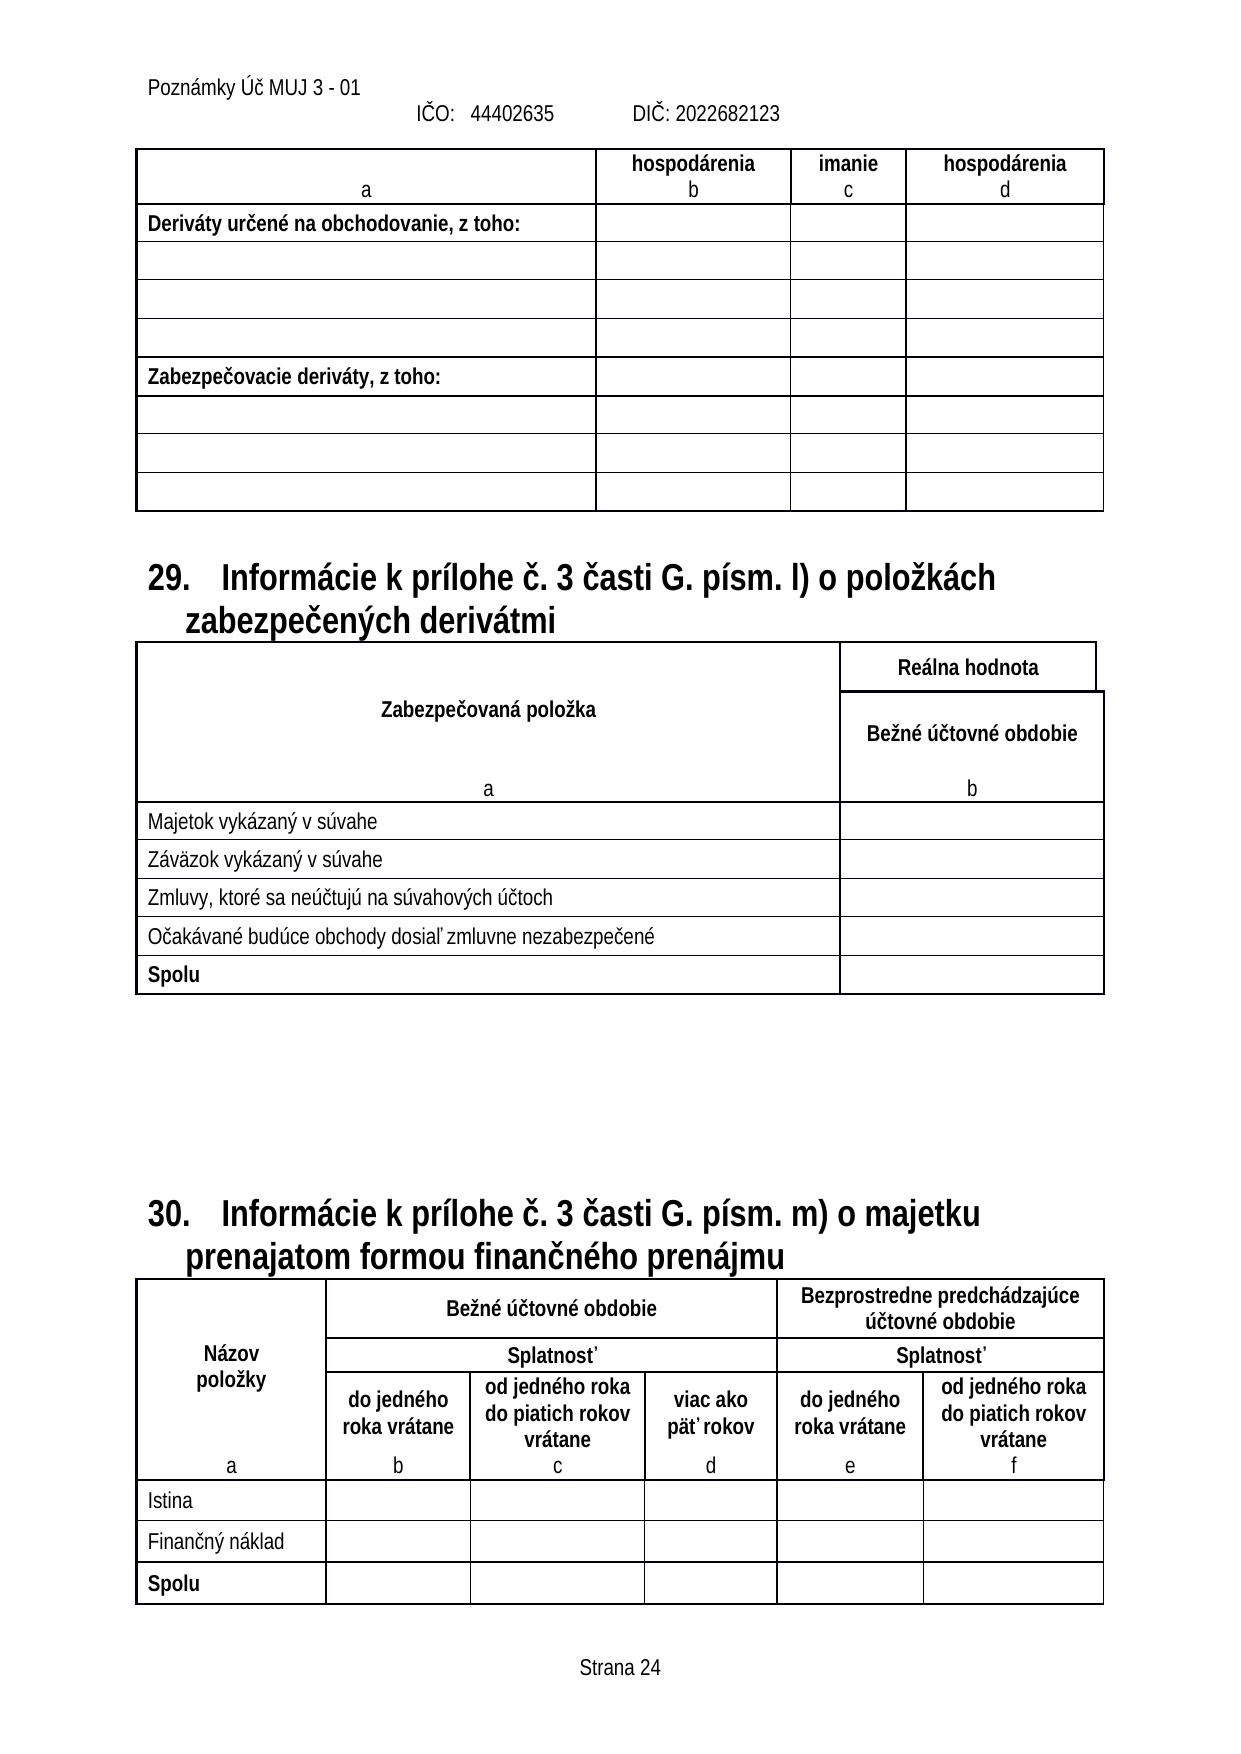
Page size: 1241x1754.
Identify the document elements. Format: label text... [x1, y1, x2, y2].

table_cell [841, 803, 1103, 839]
table_cell [841, 917, 1103, 955]
table_cell [327, 1481, 470, 1520]
table_cell [791, 397, 905, 433]
table_cell [597, 473, 790, 510]
table_cell Splatnosť [327, 1339, 776, 1371]
table_cell [471, 1521, 644, 1561]
table_cell [924, 1481, 1103, 1520]
table_cell b [597, 176, 790, 202]
table_cell a [138, 176, 595, 202]
table_cell Spolu [138, 956, 839, 993]
table_cell Deriváty určené na obchodovanie, z toho: [138, 205, 595, 241]
table_cell [791, 473, 905, 510]
table_cell [924, 1521, 1103, 1561]
table_cell Majetok vykázaný v súvahe [138, 803, 839, 839]
table_cell [907, 280, 1103, 318]
table_cell [924, 1563, 1103, 1603]
table_cell [471, 1481, 644, 1520]
table_cell do jedného roka vrátane [327, 1373, 469, 1452]
table_cell [138, 242, 595, 279]
table_cell od jedného roka do piatich rokov vrátane [924, 1373, 1103, 1452]
table_cell c [792, 176, 905, 202]
table_cell c [471, 1453, 644, 1479]
table_cell [645, 1563, 776, 1603]
table_cell [907, 397, 1103, 433]
table_cell [907, 242, 1103, 279]
table_cell b [841, 775, 1103, 801]
table_cell imanie [792, 150, 905, 176]
table_cell Záväzok vykázaný v súvahe [138, 840, 839, 878]
table_cell [138, 319, 595, 356]
table_cell Očakávané budúce obchody dosiaľ zmluvne nezabezpečené [138, 917, 839, 955]
table_cell [907, 319, 1103, 356]
table_cell [597, 280, 790, 318]
table_cell a [138, 775, 839, 801]
table_cell [778, 1563, 923, 1603]
table_cell [778, 1521, 923, 1561]
table_cell [597, 397, 790, 433]
table_cell Splatnosť [778, 1339, 1103, 1371]
table_header Bežné účtovné obdobie [327, 1280, 776, 1337]
table_cell [791, 319, 905, 356]
table_cell [138, 397, 595, 433]
table_cell Finančný náklad [138, 1521, 325, 1561]
table_cell [327, 1563, 470, 1603]
table_cell [791, 358, 905, 395]
table_cell Bežné účtovné obdobie [841, 693, 1103, 774]
table_cell [841, 956, 1103, 993]
table_cell [841, 840, 1103, 878]
table_cell d [646, 1453, 776, 1479]
table_cell [778, 1481, 923, 1520]
table_cell a [138, 1453, 325, 1479]
table_cell viac ako päť rokov [646, 1373, 776, 1452]
table_cell [138, 434, 595, 472]
table_cell f [924, 1453, 1103, 1479]
table_cell [907, 358, 1103, 395]
table_cell [791, 205, 905, 241]
table_cell hospodárenia [907, 150, 1103, 176]
table_cell Istina [138, 1481, 325, 1520]
table_header [1097, 641, 1104, 690]
table_header Zabezpečovaná položka [138, 643, 839, 774]
table_cell e [778, 1453, 922, 1479]
table_header Názov položky [138, 1280, 325, 1452]
table_cell d [907, 176, 1103, 202]
table_cell [791, 280, 905, 318]
table_cell [138, 473, 595, 510]
title Informácie k prílohe č. 3 časti G. písm. l) o položkách zabezpečených derivátmi [148, 555, 1092, 641]
table_cell Zmluvy, ktoré sa neúčtujú na súvahových účtoch [138, 879, 839, 916]
table_cell [597, 358, 790, 395]
table_cell [791, 242, 905, 279]
table_cell [645, 1481, 776, 1520]
table_cell do jedného roka vrátane [778, 1373, 922, 1452]
table_cell [645, 1521, 776, 1561]
table_cell Spolu [138, 1563, 325, 1603]
table_cell [471, 1563, 644, 1603]
table_cell hospodárenia [597, 150, 790, 176]
table_cell [907, 205, 1103, 241]
table_cell b [327, 1453, 469, 1479]
table_cell [597, 205, 790, 241]
table_header Reálna hodnota [841, 643, 1095, 690]
table_cell [327, 1521, 470, 1561]
table_cell [138, 280, 595, 318]
table_cell [597, 434, 790, 472]
table_cell [597, 242, 790, 279]
title Informácie k prílohe č. 3 časti G. písm. m) o majetku prenajatom formou finančného prenájmu [148, 1191, 1092, 1277]
table_cell [791, 434, 905, 472]
table_header Bezprostredne predchádzajúce účtovné obdobie [778, 1280, 1103, 1337]
table_header [138, 150, 595, 176]
table_cell [597, 319, 790, 356]
table_cell [841, 879, 1103, 916]
table_cell od jedného roka do piatich rokov vrátane [471, 1373, 644, 1452]
table_cell Zabezpečovacie deriváty, z toho: [138, 358, 595, 395]
table_cell [907, 434, 1103, 472]
table_cell [907, 473, 1103, 510]
